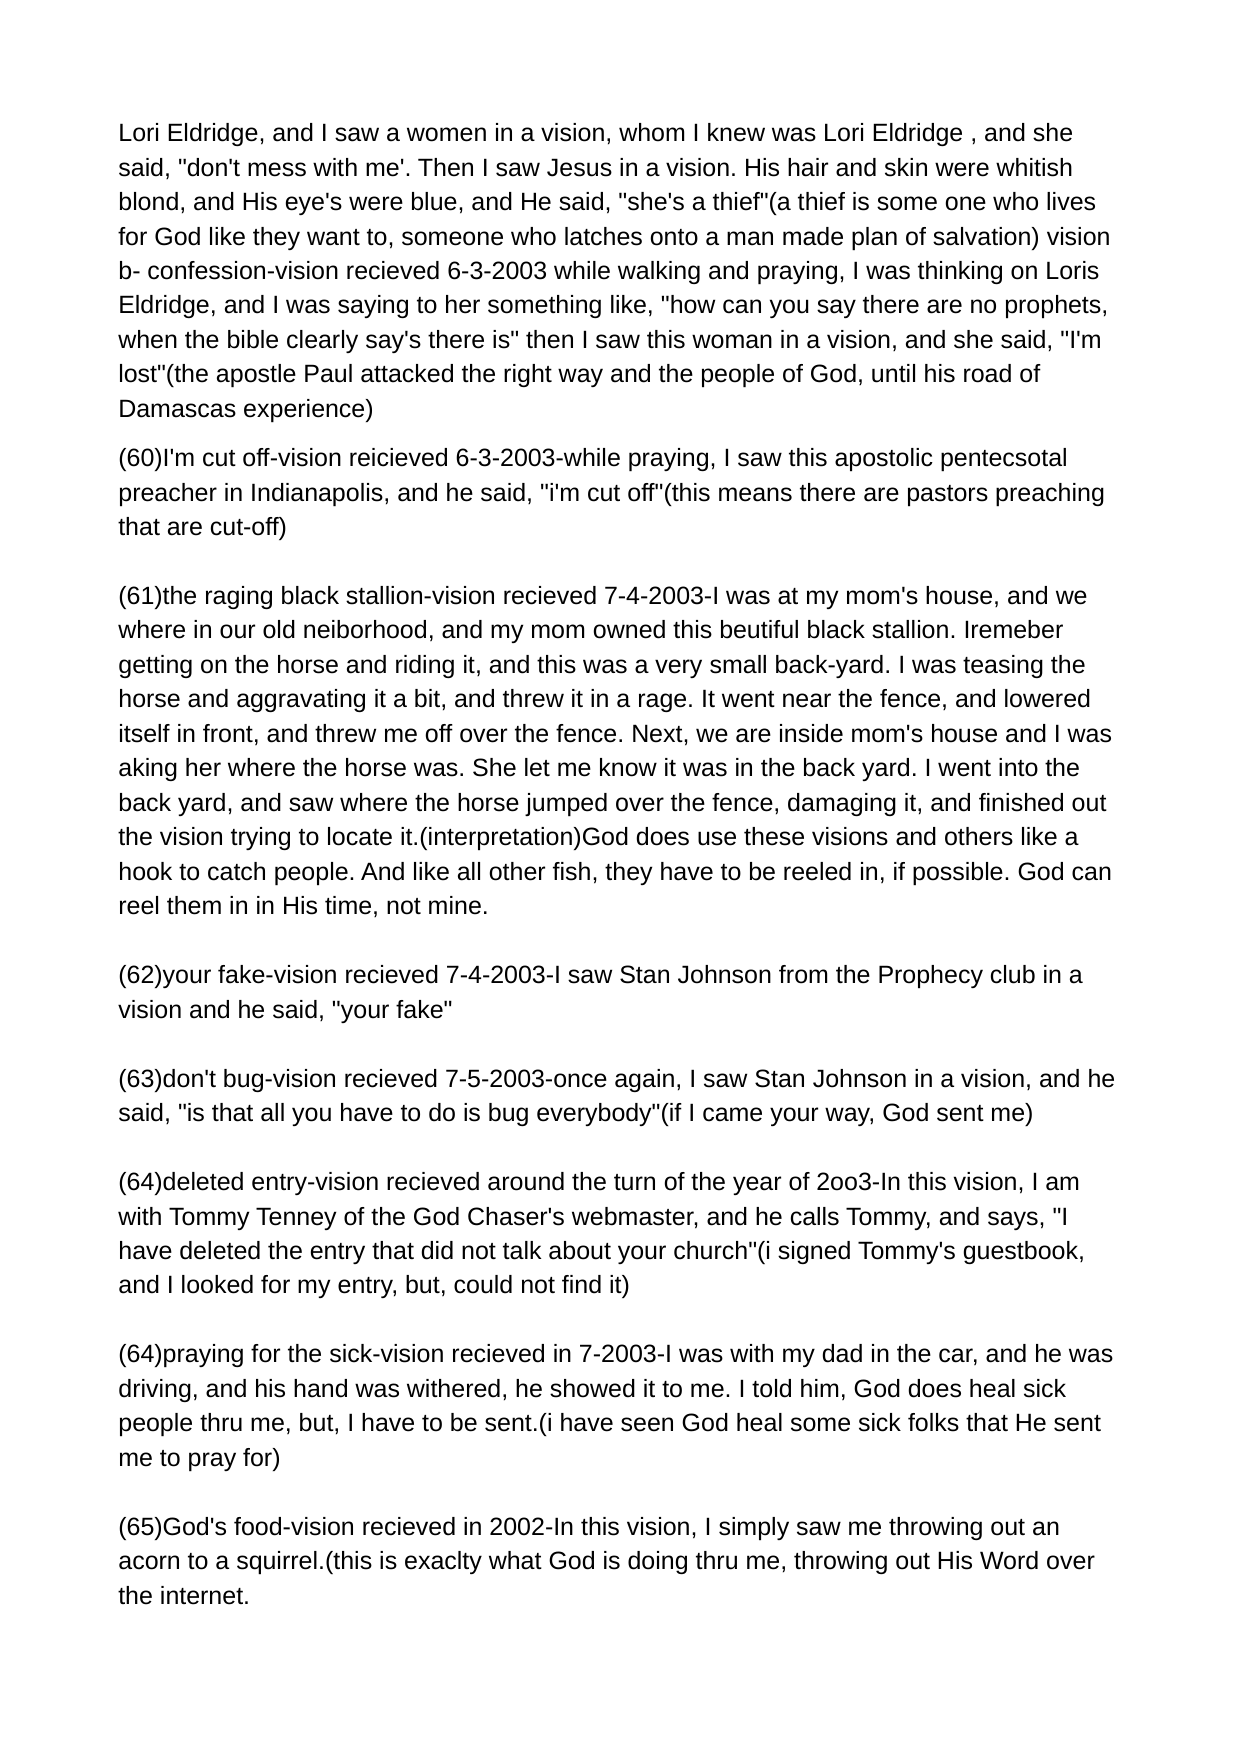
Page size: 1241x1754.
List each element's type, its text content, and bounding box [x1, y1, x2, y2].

text Lori Eldridge, and I saw a women in a vision, whom I knew was Lori Eldridge , and she said, "don't mess with me'. Then I saw Jesus in a vision. His hair and skin were whitish blond, and His eye's were blue, and He said, "she's a thief"(a thief is some one who lives for God like they want to, someone who latches onto a man made plan of salvation) vision b- confession-vision recieved 6-3-2003 while walking and praying, I was thinking on Loris Eldridge, and I was saying to her something like, "how can you say there are no prophets, when the bible clearly say's there is" then I saw this woman in a vision, and she said, "I'm lost"(the apostle Paul attacked the right way and the people of God, until his road of Damascas experience) [118, 118, 1122, 423]
text (60)I'm cut off-vision reicieved 6-3-2003-while praying, I saw this apostolic pentecsotal preacher in Indianapolis, and he said, "i'm cut off"(this means there are pastors preaching that are cut-off) (61)the raging black stallion-vision recieved 7-4-2003-I was at my mom's house, and we where in our old neiborhood, and my mom owned this beutiful black stallion. Iremeber getting on the horse and riding it, and this was a very small back-yard. I was teasing the horse and aggravating it a bit, and threw it in a rage. It went near the fence, and lowered itself in front, and threw me off over the fence. Next, we are inside mom's house and I was aking her where the horse was. She let me know it was in the back yard. I went into the back yard, and saw where the horse jumped over the fence, damaging it, and finished out the vision trying to locate it.(interpretation)God does use these visions and others like a hook to catch people. And like all other fish, they have to be reeled in, if possible. God can reel them in in His time, not mine. (62)your fake-vision recieved 7-4-2003-I saw Stan Johnson from the Prophecy club in a vision and he said, "your fake" (63)don't bug-vision recieved 7-5-2003-once again, I saw Stan Johnson in a vision, and he said, "is that all you have to do is bug everybody"(if I came your way, God sent me) (64)deleted entry-vision recieved around the turn of the year of 2oo3-In this vision, I am with Tommy Tenney of the God Chaser's webmaster, and he calls Tommy, and says, "I have deleted the entry that did not talk about your church"(i signed Tommy's guestbook, and I looked for my entry, but, could not find it) (64)praying for the sick-vision recieved in 7-2003-I was with my dad in the car, and he was driving, and his hand was withered, he showed it to me. I told him, God does heal sick people thru me, but, I have to be sent.(i have seen God heal some sick folks that He sent me to pray for) (65)God's food-vision recieved in 2002-In this vision, I simply saw me throwing out an acorn to a squirrel.(this is exaclty what God is doing thru me, throwing out His Word over the internet. [118, 443, 1122, 1609]
